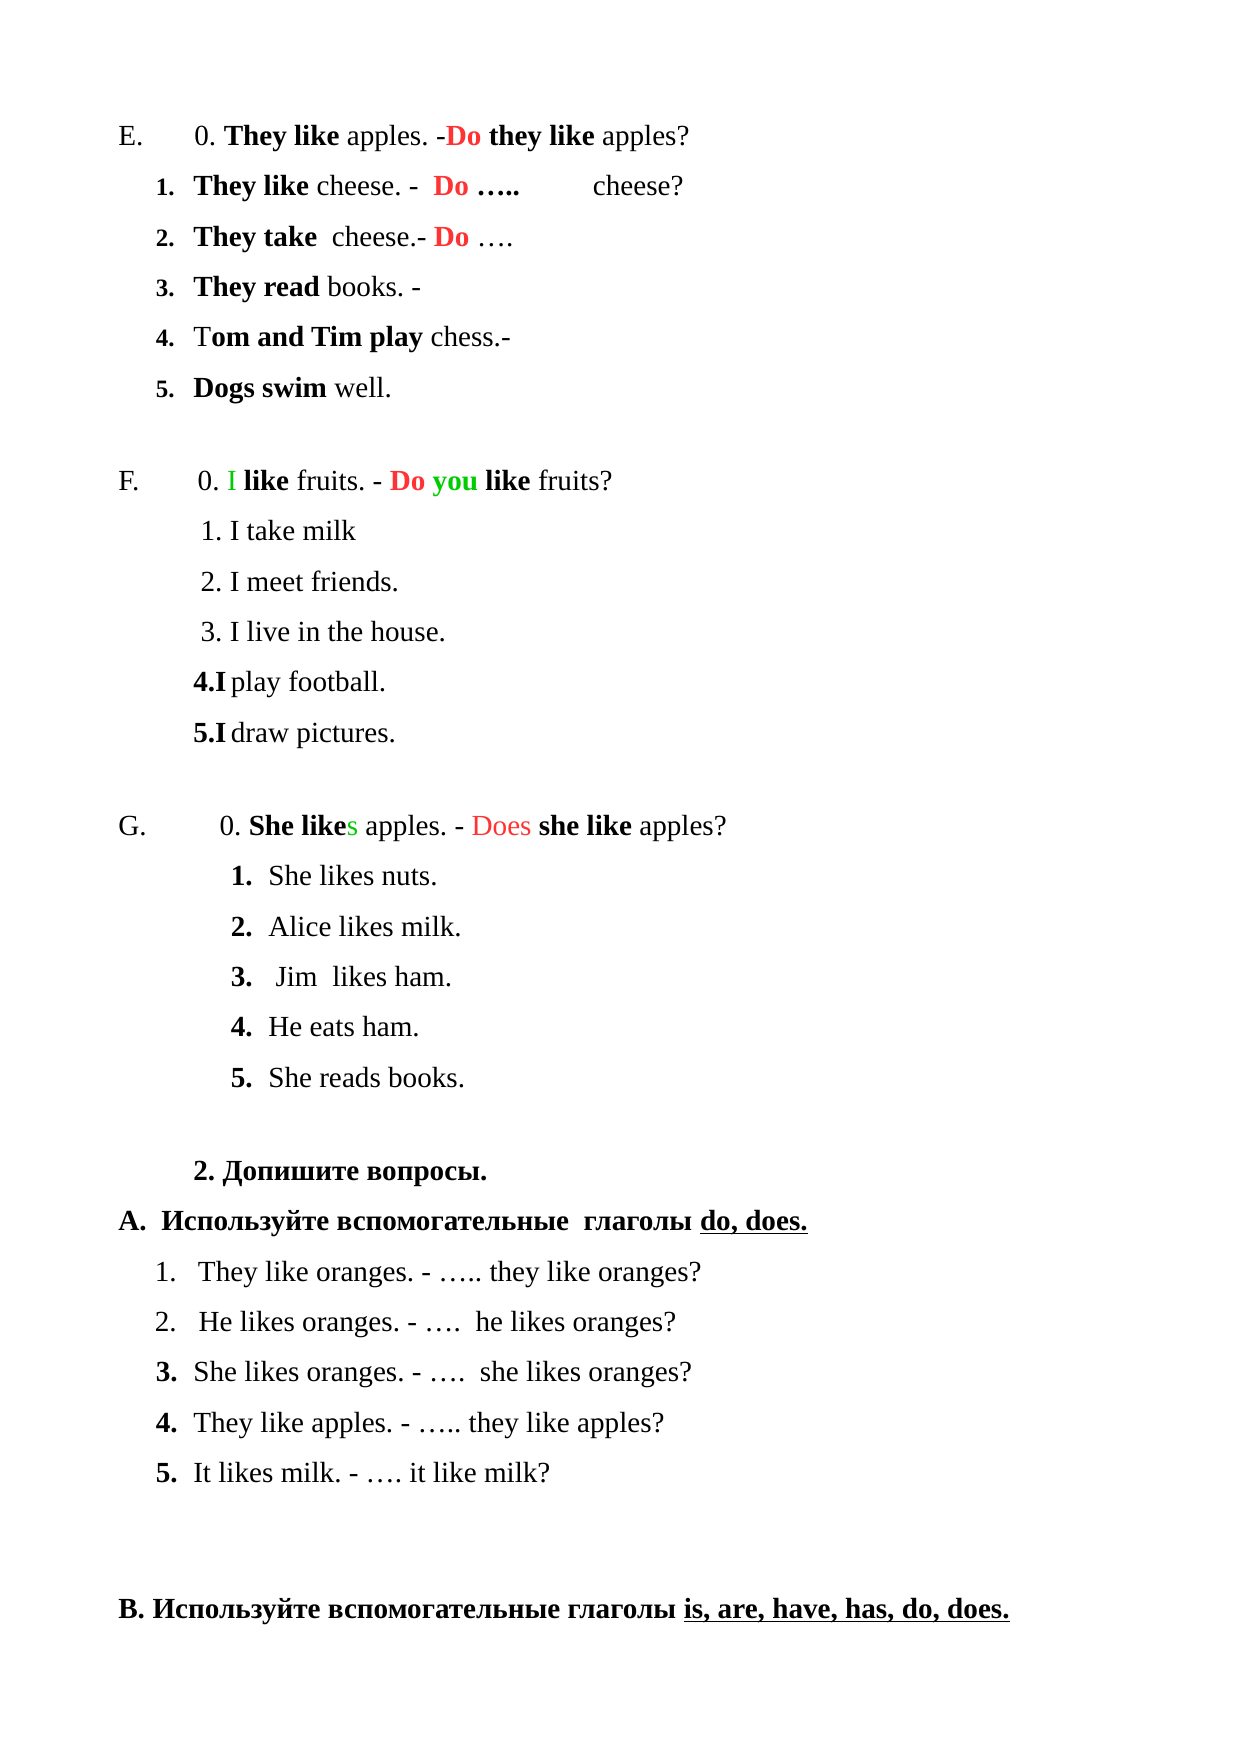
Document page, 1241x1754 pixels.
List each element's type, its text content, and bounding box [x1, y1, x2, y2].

text B. Используйте вспомогательные глаголы is, are, have, has, do, does. [118, 1592, 1122, 1625]
text A. Используйте вспомогательные глаголы do, does. [118, 1203, 1122, 1237]
list It likes milk. - …. it like milk? [156, 1455, 1122, 1488]
list Alice likes milk. [231, 909, 1122, 942]
list They like cheese. - Do ….. cheese? [156, 168, 1122, 202]
list play football. [193, 664, 1122, 698]
list 2. Допишите вопросы. [156, 1153, 1122, 1187]
list They read books. - [156, 269, 1122, 303]
text G. 0. She likes apples. - Does she like apples? [118, 808, 1122, 842]
list 1. I take milk [156, 513, 1122, 547]
text 1. They like oranges. - ….. they like oranges? [118, 1254, 1122, 1287]
list 3. I live in the house. [156, 614, 1122, 648]
list She likes oranges. - …. she likes oranges? [156, 1354, 1122, 1388]
list Jim likes ham. [231, 959, 1122, 993]
list They take cheese.- Do …. [156, 219, 1122, 252]
text E. 0. They like apples. -Do they like apples? [118, 118, 1122, 152]
list They like apples. - ….. they like apples? [156, 1405, 1122, 1438]
list He eats ham. [231, 1009, 1122, 1043]
list She reads books. [231, 1060, 1122, 1093]
list She likes nuts. [231, 858, 1122, 892]
list Tom and Tim play chess.- [156, 319, 1122, 353]
list Dogs swim well. [156, 370, 1122, 403]
text F. 0. I like fruits. - Do you like fruits? [118, 463, 1122, 497]
list 2. I meet friends. [156, 564, 1122, 597]
text 2. He likes oranges. - …. he likes oranges? [118, 1304, 1122, 1338]
list draw pictures. [193, 715, 1122, 748]
